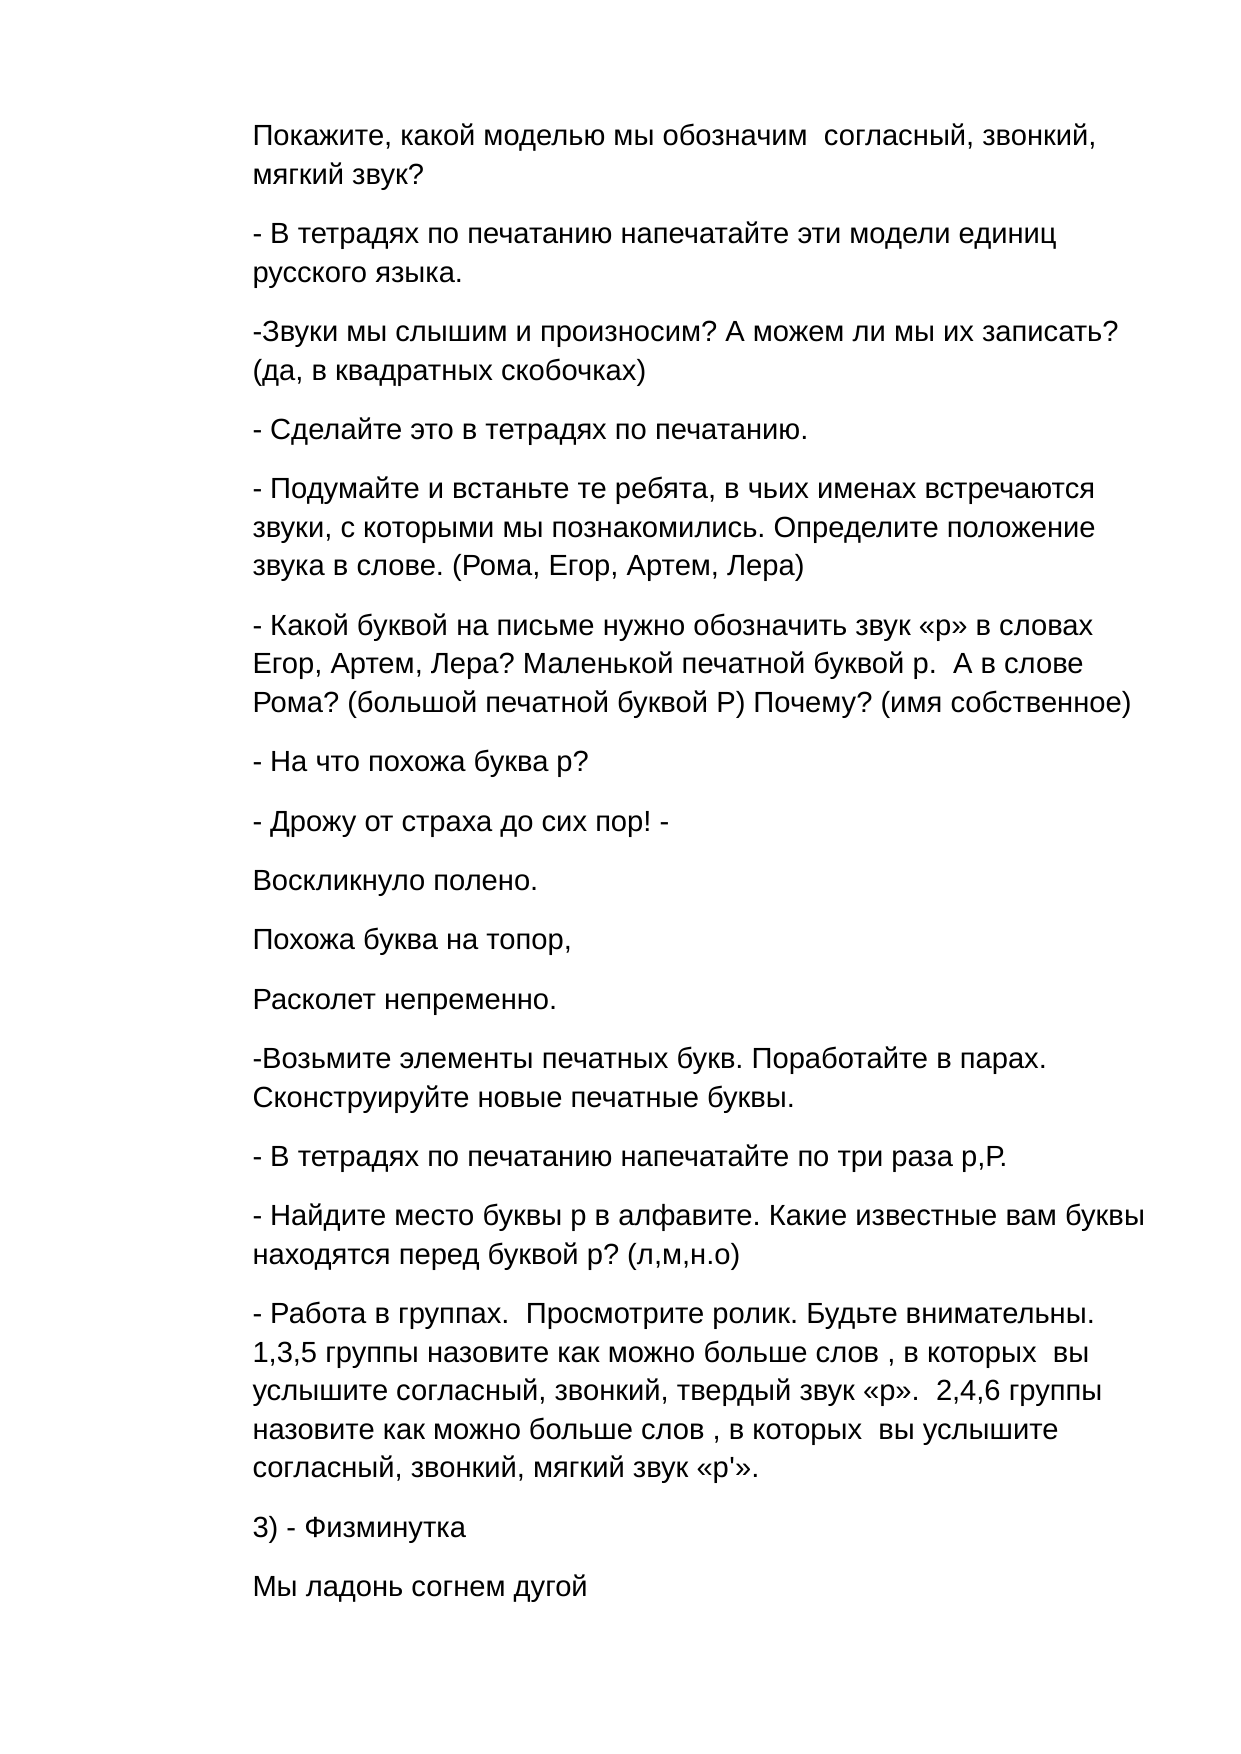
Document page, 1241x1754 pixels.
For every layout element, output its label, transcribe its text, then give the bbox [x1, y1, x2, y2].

list Расколет непременно. [215, 982, 1152, 1015]
list 3) - Физминутка [215, 1510, 1152, 1543]
list Воскликнуло полено. [215, 863, 1152, 896]
list -Возьмите элементы печатных букв. Поработайте в парах. Сконструируйте новые печатные буквы. [215, 1041, 1152, 1113]
list Похожа буква на топор, [215, 922, 1152, 956]
list -Звуки мы слышим и произносим? А можем ли мы их записать? (да, в квадратных скобочках) [215, 314, 1152, 386]
list - Найдите место буквы р в алфавите. Какие известные вам буквы находятся перед буквой р? (л,м,н.о) [215, 1198, 1152, 1270]
list - Подумайте и встаньте те ребята, в чьих именах встречаются звуки, с которыми мы познакомились. Определите положение звука в слове. (Рома, Егор, Артем, Лера) [215, 471, 1152, 582]
list - Работа в группах. Просмотрите ролик. Будьте внимательны. 1,3,5 группы назовите как можно больше слов , в которых вы услышите согласный, звонкий, твердый звук «р». 2,4,6 группы назовите как можно больше слов , в которых вы услышите согласный, звонкий, мягкий звук «р'». [215, 1296, 1152, 1484]
list Мы ладонь согнем дугой [215, 1569, 1152, 1603]
list - На что похожа буква р? [215, 744, 1152, 778]
list - Дрожу от страха до сих пор! - [215, 803, 1152, 837]
list Покажите, какой моделью мы обозначим согласный, звонкий, мягкий звук? [215, 118, 1152, 190]
list - Сделайте это в тетрадях по печатанию. [215, 412, 1152, 445]
list - В тетрадях по печатанию напечатайте по три раза р,Р. [215, 1139, 1152, 1172]
list - В тетрадях по печатанию напечатайте эти модели единиц русского языка. [215, 216, 1152, 288]
list - Какой буквой на письме нужно обозначить звук «р» в словах Егор, Артем, Лера? Маленькой печатной буквой р. А в слове Рома? (большой печатной буквой Р) Почему? (имя собственное) [215, 608, 1152, 718]
